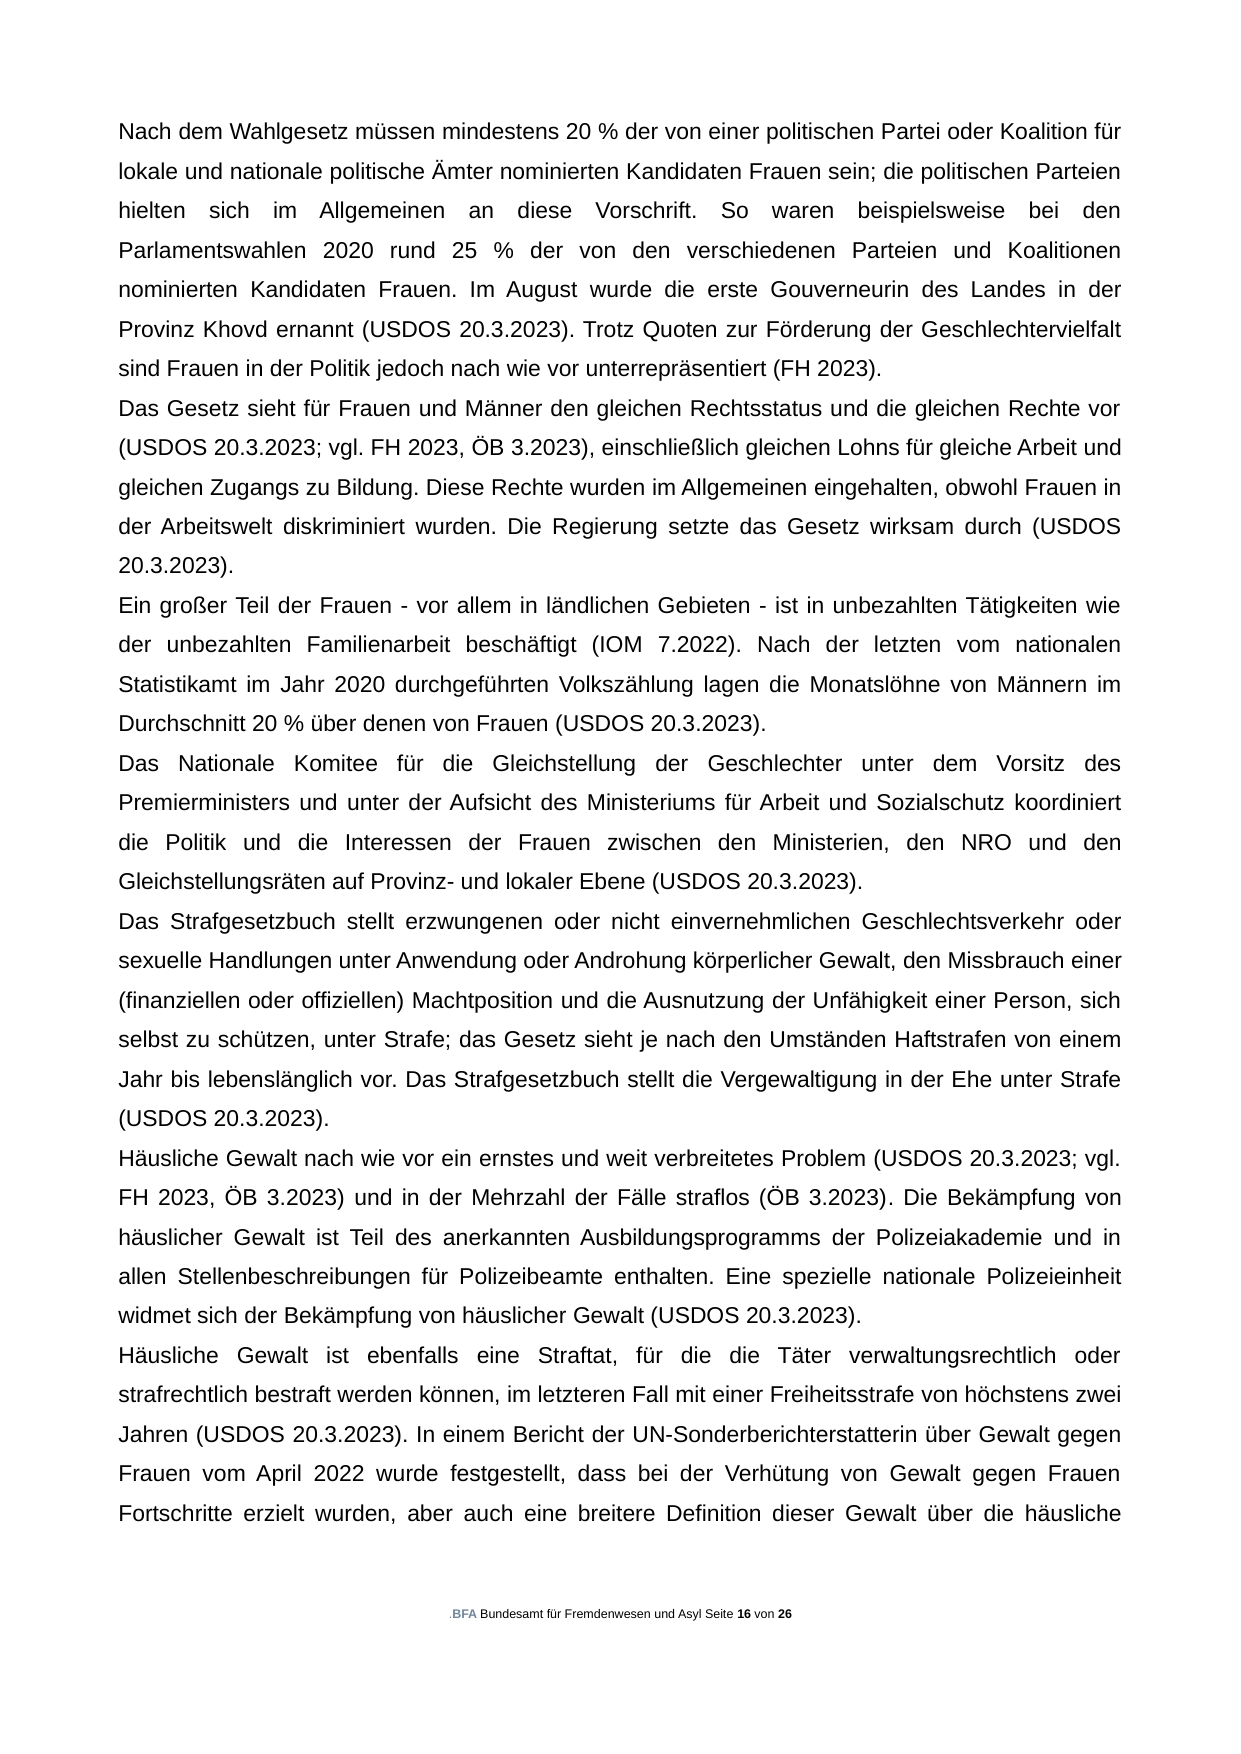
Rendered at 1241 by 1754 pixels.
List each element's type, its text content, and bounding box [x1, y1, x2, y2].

text Das Gesetz sieht für Frauen und Männer den gleichen Rechtsstatus und die gleichen Rechte vor (USDOS 20.3.2023; vgl. FH 2023, ÖB 3.2023), einschließlich gleichen Lohns für gleiche Arbeit und gleichen Zugangs zu Bildung. Diese Rechte wurden im Allgemeinen eingehalten, obwohl Frauen in der Arbeitswelt diskriminiert wurden. Die Regierung setzte das Gesetz wirksam durch (USDOS 20.3.2023). [118, 394, 1122, 579]
text Häusliche Gewalt ist ebenfalls eine Straftat, für die die Täter verwaltungsrechtlich oder strafrechtlich bestraft werden können, im letzteren Fall mit einer Freiheitsstrafe von höchstens zwei Jahren (USDOS 20.3.2023). In einem Bericht der UN-Sonderberichterstatterin über Gewalt gegen Frauen vom April 2022 wurde festgestellt, dass bei der Verhütung von Gewalt gegen Frauen Fortschritte erzielt wurden, aber auch eine breitere Definition dieser Gewalt über die häusliche [118, 1342, 1122, 1526]
text Nach dem Wahlgesetz müssen mindestens 20 % der von einer politischen Partei oder Koalition für lokale und nationale politische Ämter nominierten Kandidaten Frauen sein; die politischen Parteien hielten sich im Allgemeinen an diese Vorschrift. So waren beispielsweise bei den Parlamentswahlen 2020 rund 25 % der von den verschiedenen Parteien und Koalitionen nominierten Kandidaten Frauen. Im August wurde die erste Gouverneurin des Landes in der Provinz Khovd ernannt (USDOS 20.3.2023). Trotz Quoten zur Förderung der Geschlechtervielfalt sind Frauen in der Politik jedoch nach wie vor unterrepräsentiert (FH 2023). [118, 118, 1122, 381]
text Das Nationale Komitee für die Gleichstellung der Geschlechter unter dem Vorsitz des Premierministers und unter der Aufsicht des Ministeriums für Arbeit und Sozialschutz koordiniert die Politik und die Interessen der Frauen zwischen den Ministerien, den NRO und den Gleichstellungsräten auf Provinz- und lokaler Ebene (USDOS 20.3.2023). [118, 750, 1122, 894]
text Ein großer Teil der Frauen - vor allem in ländlichen Gebieten - ist in unbezahlten Tätigkeiten wie der unbezahlten Familienarbeit beschäftigt (IOM 7.2022). Nach der letzten vom nationalen Statistikamt im Jahr 2020 durchgeführten Volkszählung lagen die Monatslöhne von Männern im Durchschnitt 20 % über denen von Frauen (USDOS 20.3.2023). [118, 592, 1122, 737]
text Häusliche Gewalt nach wie vor ein ernstes und weit verbreitetes Problem (USDOS 20.3.2023; vgl. FH 2023, ÖB 3.2023) und in der Mehrzahl der Fälle straflos (ÖB 3.2023). Die Bekämpfung von häuslicher Gewalt ist Teil des anerkannten Ausbildungsprogramms der Polizeiakademie und in allen Stellenbeschreibungen für Polizeibeamte enthalten. Eine spezielle nationale Polizeieinheit widmet sich der Bekämpfung von häuslicher Gewalt (USDOS 20.3.2023). [118, 1144, 1122, 1329]
text Das Strafgesetzbuch stellt erzwungenen oder nicht einvernehmlichen Geschlechtsverkehr oder sexuelle Handlungen unter Anwendung oder Androhung körperlicher Gewalt, den Missbrauch einer (finanziellen oder offiziellen) Machtposition und die Ausnutzung der Unfähigkeit einer Person, sich selbst zu schützen, unter Strafe; das Gesetz sieht je nach den Umständen Haftstrafen von einem Jahr bis lebenslänglich vor. Das Strafgesetzbuch stellt die Vergewaltigung in der Ehe unter Strafe (USDOS 20.3.2023). [118, 908, 1122, 1131]
